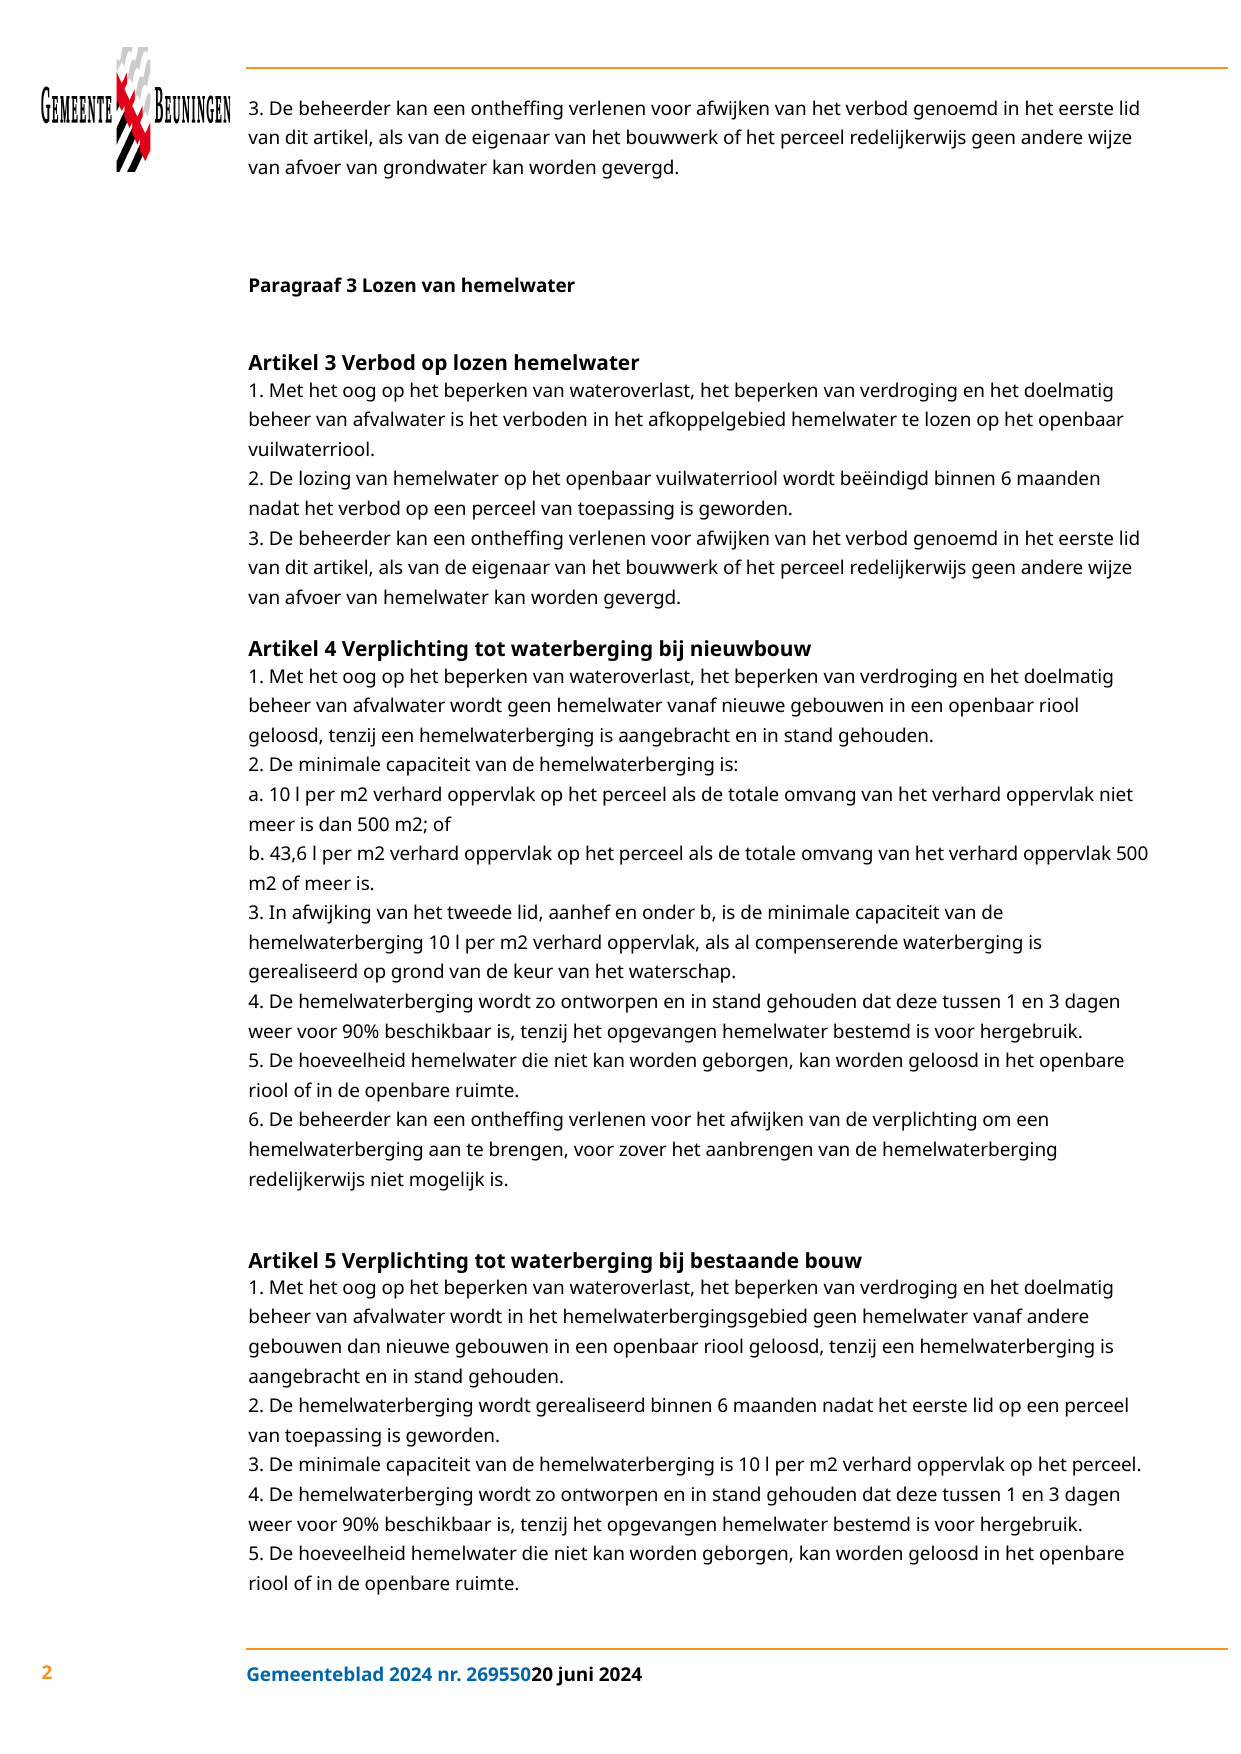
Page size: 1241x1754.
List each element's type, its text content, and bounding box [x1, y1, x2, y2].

text 5. De hoeveelheid hemelwater die niet kan worden geborgen, kan worden geloosd in het openbare riool of in de openbare ruimte. [248, 1540, 1152, 1596]
text Artikel 3 Verbod op lozen hemelwater [248, 348, 1152, 377]
text 1. Met het oog op het beperken van wateroverlast, het beperken van verdroging en het doelmatig beheer van afvalwater wordt in het hemelwaterbergingsgebied geen hemelwater vanaf andere gebouwen dan nieuwe gebouwen in een openbaar riool geloosd, tenzij een hemelwaterberging is aangebracht en in stand gehouden. [248, 1274, 1152, 1389]
text 5. De hoeveelheid hemelwater die niet kan worden geborgen, kan worden geloosd in het openbare riool of in de openbare ruimte. [248, 1047, 1152, 1103]
text 4. De hemelwaterberging wordt zo ontworpen en in stand gehouden dat deze tussen 1 en 3 dagen weer voor 90% beschikbaar is, tenzij het opgevangen hemelwater bestemd is voor hergebruik. [248, 988, 1152, 1043]
text Artikel 4 Verplichting tot waterberging bij nieuwbouw [248, 634, 1152, 663]
text a. 10 l per m2 verhard oppervlak op het perceel als de totale omvang van het verhard oppervlak niet meer is dan 500 m2; of [248, 781, 1152, 836]
text b. 43,6 l per m2 verhard oppervlak op het perceel als de totale omvang van het verhard oppervlak 500 m2 of meer is. [248, 840, 1152, 896]
text 2. De hemelwaterberging wordt gerealiseerd binnen 6 maanden nadat het eerste lid op een perceel van toepassing is geworden. [248, 1392, 1152, 1448]
text 6. De beheerder kan een ontheffing verlenen voor het afwijken van de verplichting om een hemelwaterberging aan te brengen, voor zover het aanbrengen van de hemelwaterberging redelijkerwijs niet mogelijk is. [248, 1107, 1152, 1191]
text 1. Met het oog op het beperken van wateroverlast, het beperken van verdroging en het doelmatig beheer van afvalwater is het verboden in het afkoppelgebied hemelwater te lozen op het openbaar vuilwaterriool. [248, 377, 1152, 462]
text Artikel 5 Verplichting tot waterberging bij bestaande bouw [248, 1246, 1152, 1274]
text 2. De lozing van hemelwater op het openbaar vuilwaterriool wordt beëindigd binnen 6 maanden nadat het verbod op een perceel van toepassing is geworden. [248, 466, 1152, 521]
text 1. Met het oog op het beperken van wateroverlast, het beperken van verdroging en het doelmatig beheer van afvalwater wordt geen hemelwater vanaf nieuwe gebouwen in een openbaar riool geloosd, tenzij een hemelwaterberging is aangebracht en in stand gehouden. [248, 663, 1152, 748]
text 3. In afwijking van het tweede lid, aanhef en onder b, is de minimale capaciteit van de [248, 899, 1152, 925]
text 2. De minimale capaciteit van de hemelwaterberging is: [248, 752, 1152, 777]
text 3. De minimale capaciteit van de hemelwaterberging is 10 l per m2 verhard oppervlak op het perceel. [248, 1452, 1152, 1477]
text Paragraaf 3 Lozen van hemelwater [248, 272, 1152, 298]
text 3. De beheerder kan een ontheffing verlenen voor afwijken van het verbod genoemd in het eerste lid van dit artikel, als van de eigenaar van het bouwwerk of het perceel redelijkerwijs geen andere wijze van afvoer van hemelwater kan worden gevergd. [248, 525, 1152, 610]
picture [41, 47, 231, 172]
text hemelwaterberging 10 l per m2 verhard oppervlak, als al compenserende waterberging is gerealiseerd op grond van de keur van het waterschap. [248, 929, 1152, 984]
text 3. De beheerder kan een ontheffing verlenen voor afwijken van het verbod genoemd in het eerste lid van dit artikel, als van de eigenaar van het bouwwerk of het perceel redelijkerwijs geen andere wijze van afvoer van grondwater kan worden gevergd. [248, 95, 1152, 180]
text 4. De hemelwaterberging wordt zo ontworpen en in stand gehouden dat deze tussen 1 en 3 dagen weer voor 90% beschikbaar is, tenzij het opgevangen hemelwater bestemd is voor hergebruik. [248, 1481, 1152, 1537]
